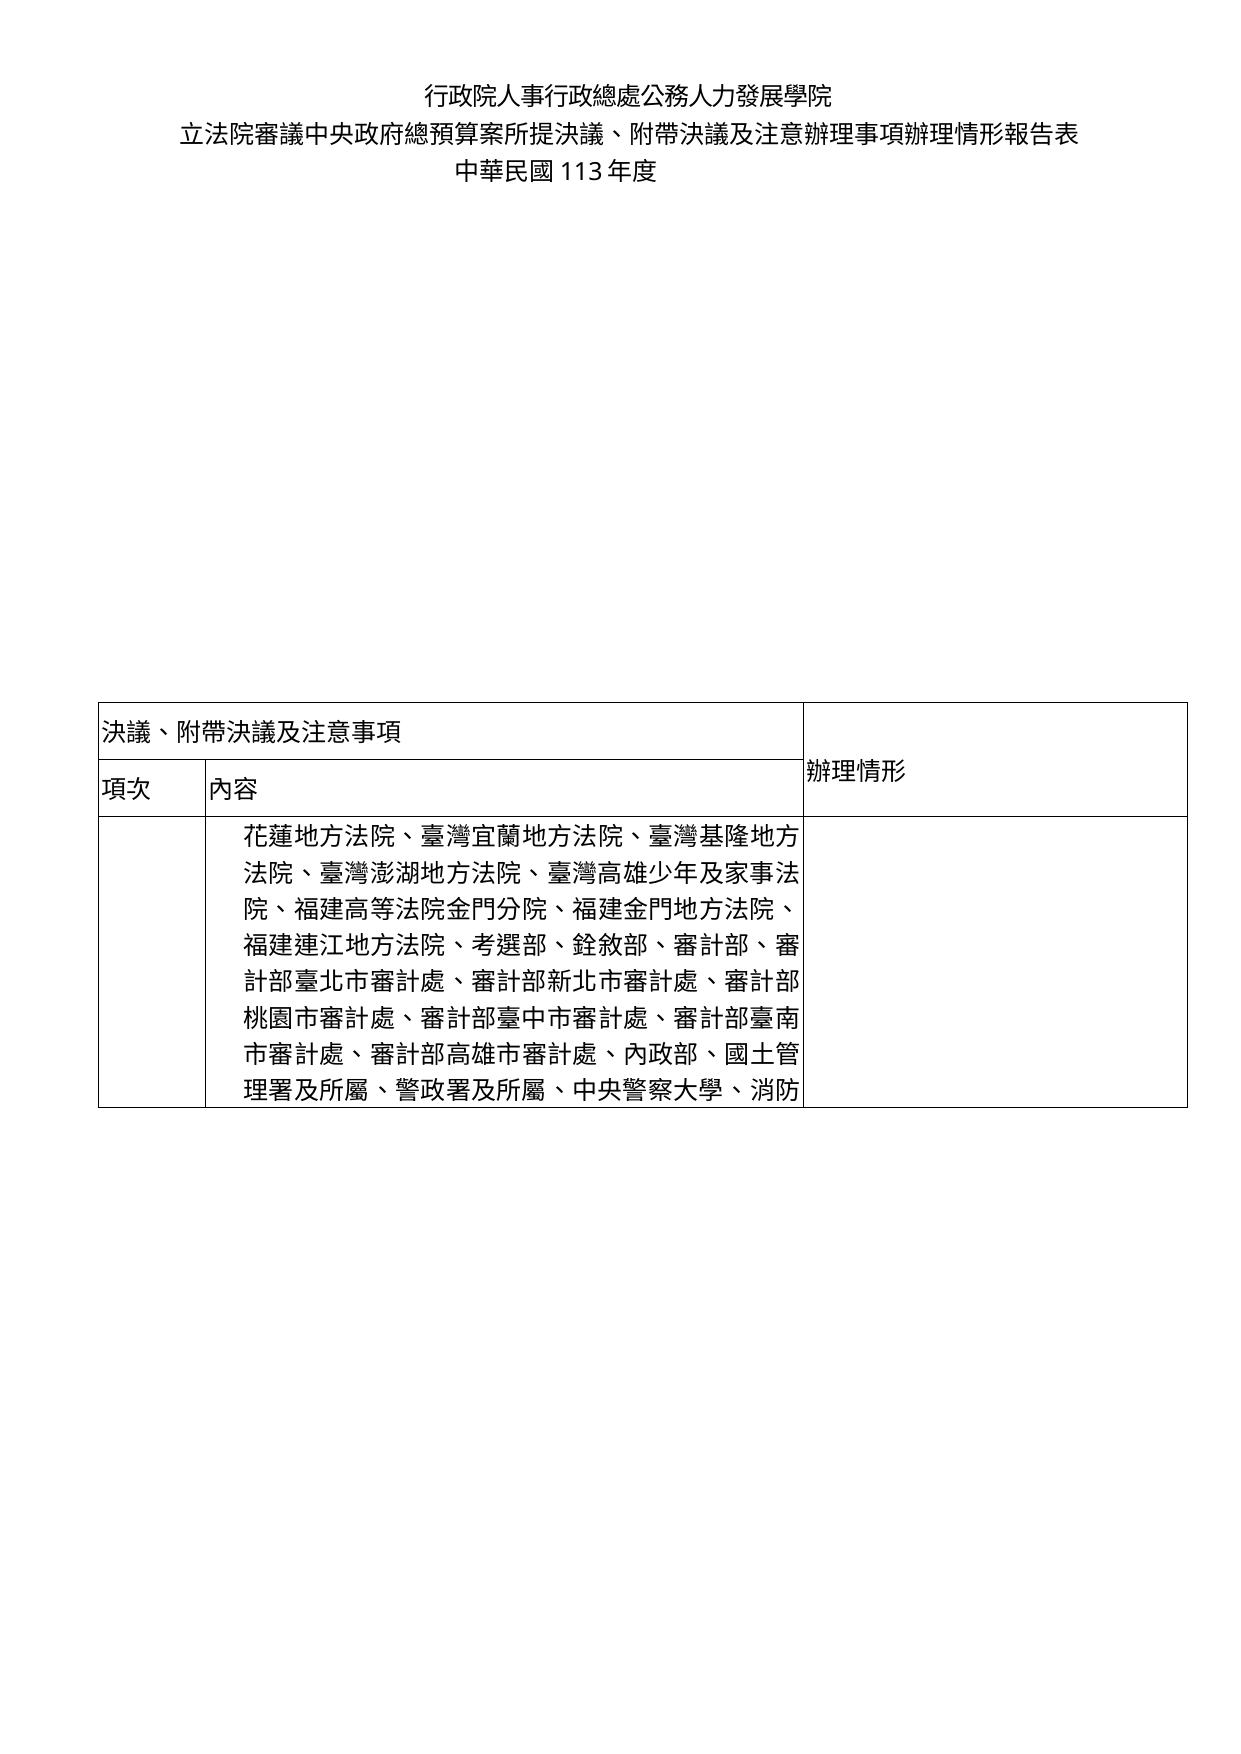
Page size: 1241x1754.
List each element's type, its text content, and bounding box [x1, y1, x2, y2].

table_cell 內容 [206, 760, 803, 816]
table_cell [804, 817, 1187, 1107]
table_header 辦理情形 [804, 703, 1187, 816]
table_cell [99, 817, 205, 1107]
table_cell 花蓮地方法院、臺灣宜蘭地方法院、臺灣基隆地方法院、臺灣澎湖地方法院、臺灣高雄少年及家事法院、福建高等法院金門分院、福建金門地方法院、福建連江地方法院、考選部、銓敘部、審計部、審計部臺北市審計處、審計部新北市審計處、審計部桃園市審計處、審計部臺中市審計處、審計部臺南市審計處、審計部高雄市審計處、內政部、國土管理署及所屬、警政署及所屬、中央警察大學、消防 [206, 817, 803, 1107]
table_header 決議、附帶決議及注意事項 [99, 703, 803, 759]
table_cell 項次 [99, 760, 205, 816]
